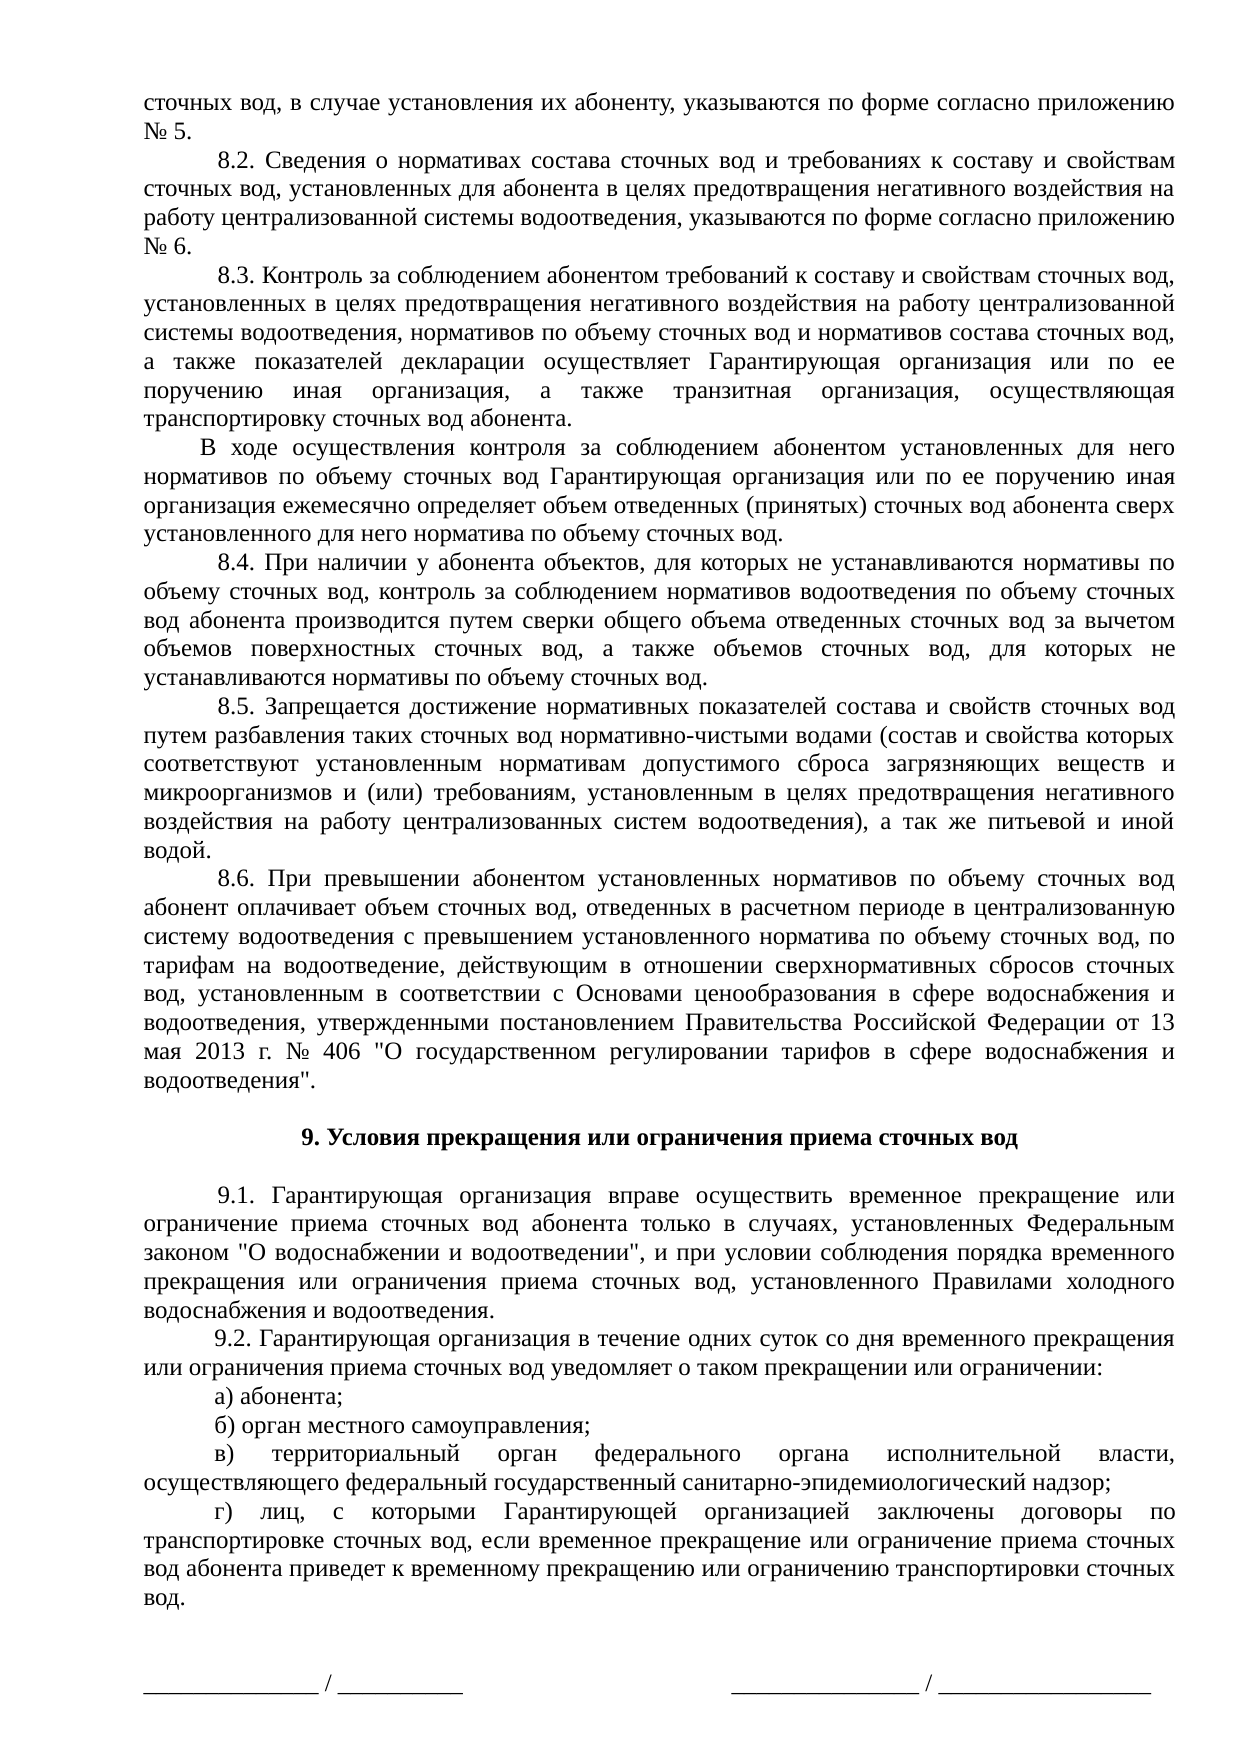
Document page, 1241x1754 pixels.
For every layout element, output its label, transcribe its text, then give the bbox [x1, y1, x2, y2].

text в) территориальный орган федерального органа исполнительной власти, осуществляющего федеральный государственный санитарно-эпидемиологический надзор; [143, 1438, 1176, 1496]
text 9.2. Гарантирующая организация в течение одних суток со дня временного прекращения или ограничения приема сточных вод уведомляет о таком прекращении или ограничении: [143, 1323, 1176, 1381]
text 8.3. Контроль за соблюдением абонентом требований к составу и свойствам сточных вод, установленных в целях предотвращения негативного воздействия на работу централизованной системы водоотведения, нормативов по объему сточных вод и нормативов состава сточных вод, а также показателей декларации осуществляет Гарантирующая организация или по ее поручению иная организация, а также транзитная организация, осуществляющая транспортировку сточных вод абонента. [143, 260, 1176, 432]
text а) абонента; [143, 1381, 1176, 1410]
text 8.4. При наличии у абонента объектов, для которых не устанавливаются нормативы по объему сточных вод, контроль за соблюдением нормативов водоотведения по объему сточных вод абонента производится путем сверки общего объема отведенных сточных вод за вычетом объемов поверхностных сточных вод, а также объемов сточных вод, для которых не устанавливаются нормативы по объему сточных вод. [143, 547, 1176, 691]
text 9. Условия прекращения или ограничения приема сточных вод [143, 1122, 1176, 1151]
text 8.6. При превышении абонентом установленных нормативов по объему сточных вод абонент оплачивает объем сточных вод, отведенных в расчетном периоде в централизованную систему водоотведения с превышением установленного норматива по объему сточных вод, по тарифам на водоотведение, действующим в отношении сверхнормативных сбросов сточных вод, установленным в соответствии с Основами ценообразования в сфере водоснабжения и водоотведения, утвержденными постановлением Правительства Российской Федерации от 13 мая 2013 г. № 406 "О государственном регулировании тарифов в сфере водоснабжения и водоотведения". [143, 863, 1176, 1093]
text В ходе осуществления контроля за соблюдением абонентом установленных для него нормативов по объему сточных вод Гарантирующая организация или по ее поручению иная организация ежемесячно определяет объем отведенных (принятых) сточных вод абонента сверх установленного для него норматива по объему сточных вод. [143, 432, 1176, 547]
text 8.2. Сведения о нормативах состава сточных вод и требованиях к составу и свойствам сточных вод, установленных для абонента в целях предотвращения негативного воздействия на работу централизованной системы водоотведения, указываются по форме согласно приложению № 6. [143, 145, 1176, 260]
text 9.1. Гарантирующая организация вправе осуществить временное прекращение или ограничение приема сточных вод абонента только в случаях, установленных Федеральным законом "О водоснабжении и водоотведении", и при условии соблюдения порядка временного прекращения или ограничения приема сточных вод, установленного Правилами холодного водоснабжения и водоотведения. [143, 1180, 1176, 1323]
text г) лиц, с которыми Гарантирующей организацией заключены договоры по транспортировке сточных вод, если временное прекращение или ограничение приема сточных вод абонента приведет к временному прекращению или ограничению транспортировки сточных вод. [143, 1496, 1176, 1611]
text б) орган местного самоуправления; [143, 1410, 1176, 1438]
text 8.5. Запрещается достижение нормативных показателей состава и свойств сточных вод путем разбавления таких сточных вод нормативно-чистыми водами (состав и свойства которых соответствуют установленным нормативам допустимого сброса загрязняющих веществ и микроорганизмов и (или) требованиям, установленным в целях предотвращения негативного воздействия на работу централизованных систем водоотведения), а так же питьевой и иной водой. [143, 691, 1176, 863]
text сточных вод, в случае установления их абоненту, указываются по форме согласно приложению № 5. [143, 87, 1176, 145]
